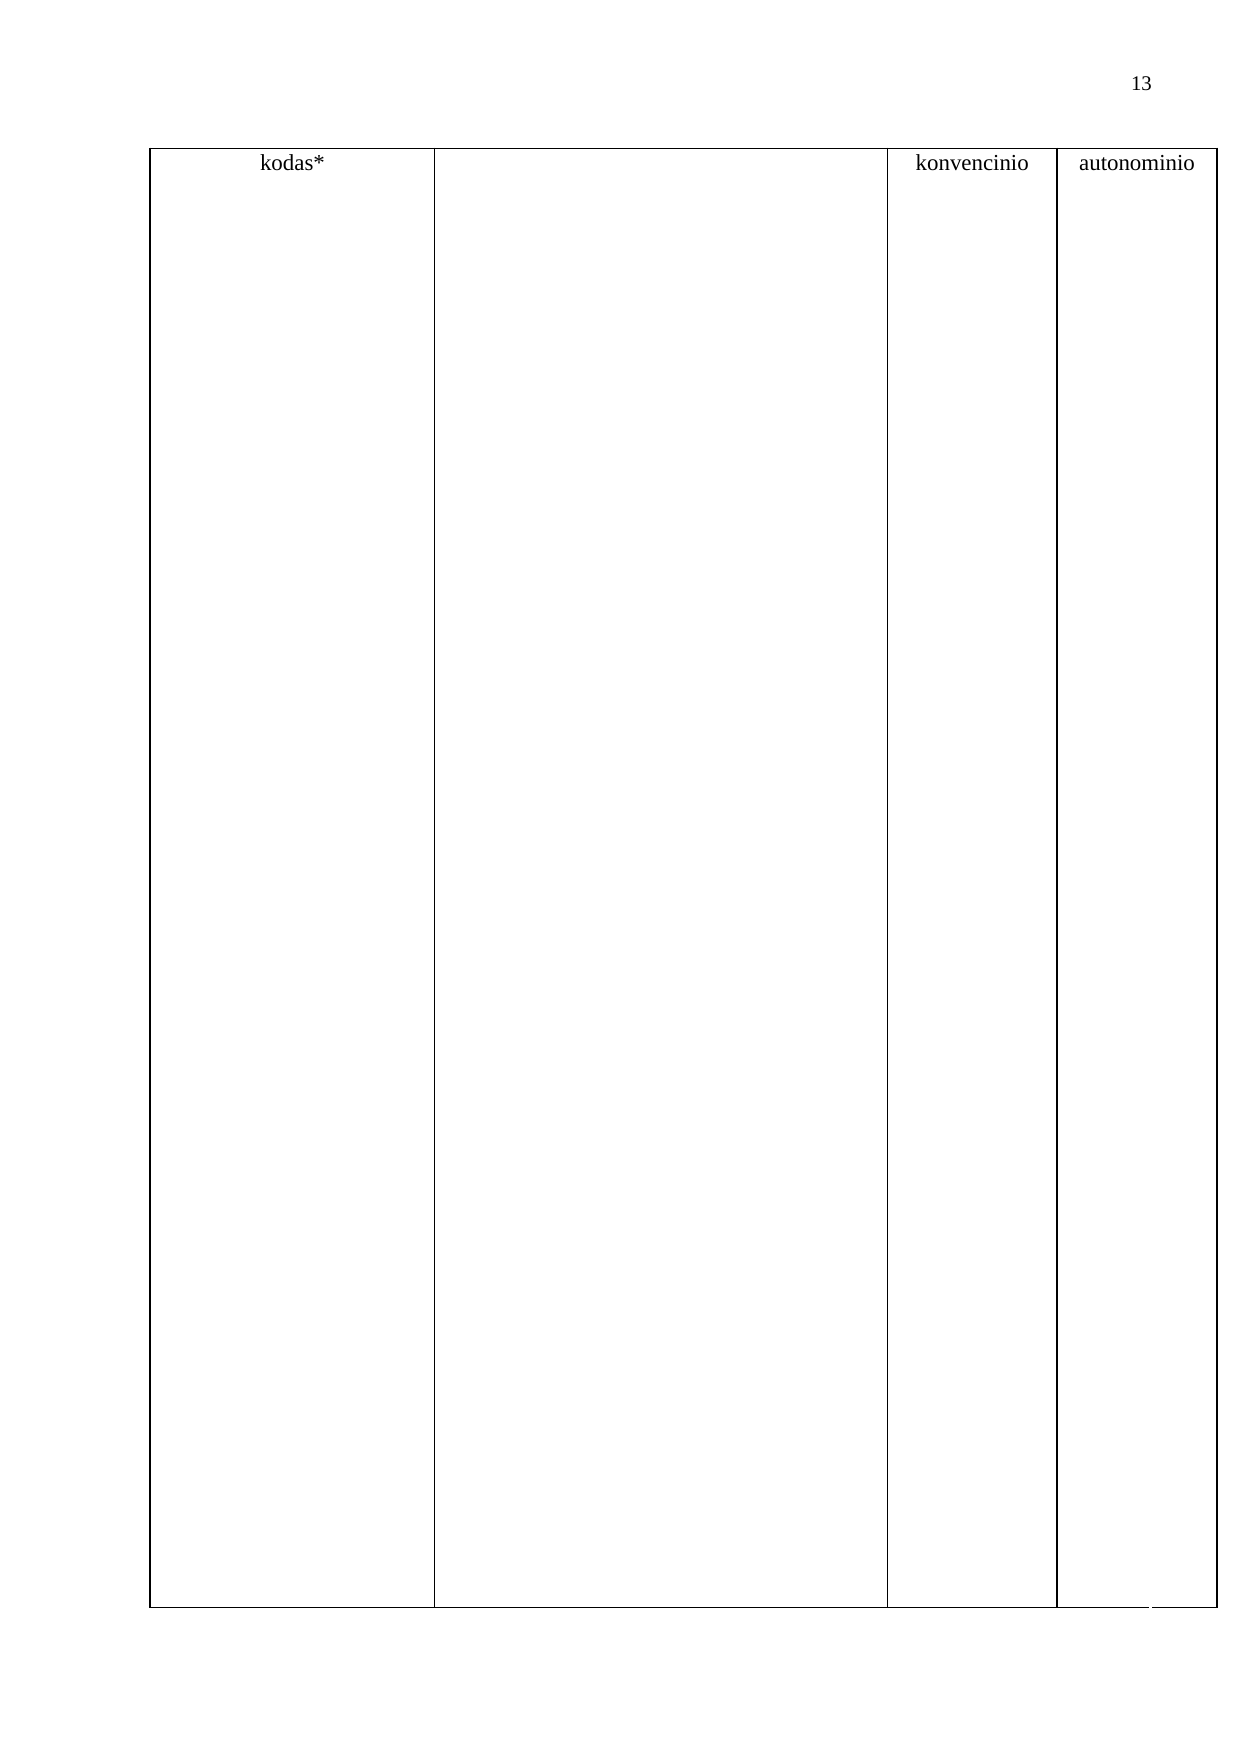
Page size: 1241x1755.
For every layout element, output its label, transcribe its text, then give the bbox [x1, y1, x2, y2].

table_cell kodas* [151, 149, 434, 1606]
table_cell [145, 148, 149, 1606]
table_cell [435, 149, 887, 1606]
table_cell autonominio muito [1058, 149, 1216, 1606]
table_cell konvencinio muito [888, 149, 1056, 1606]
